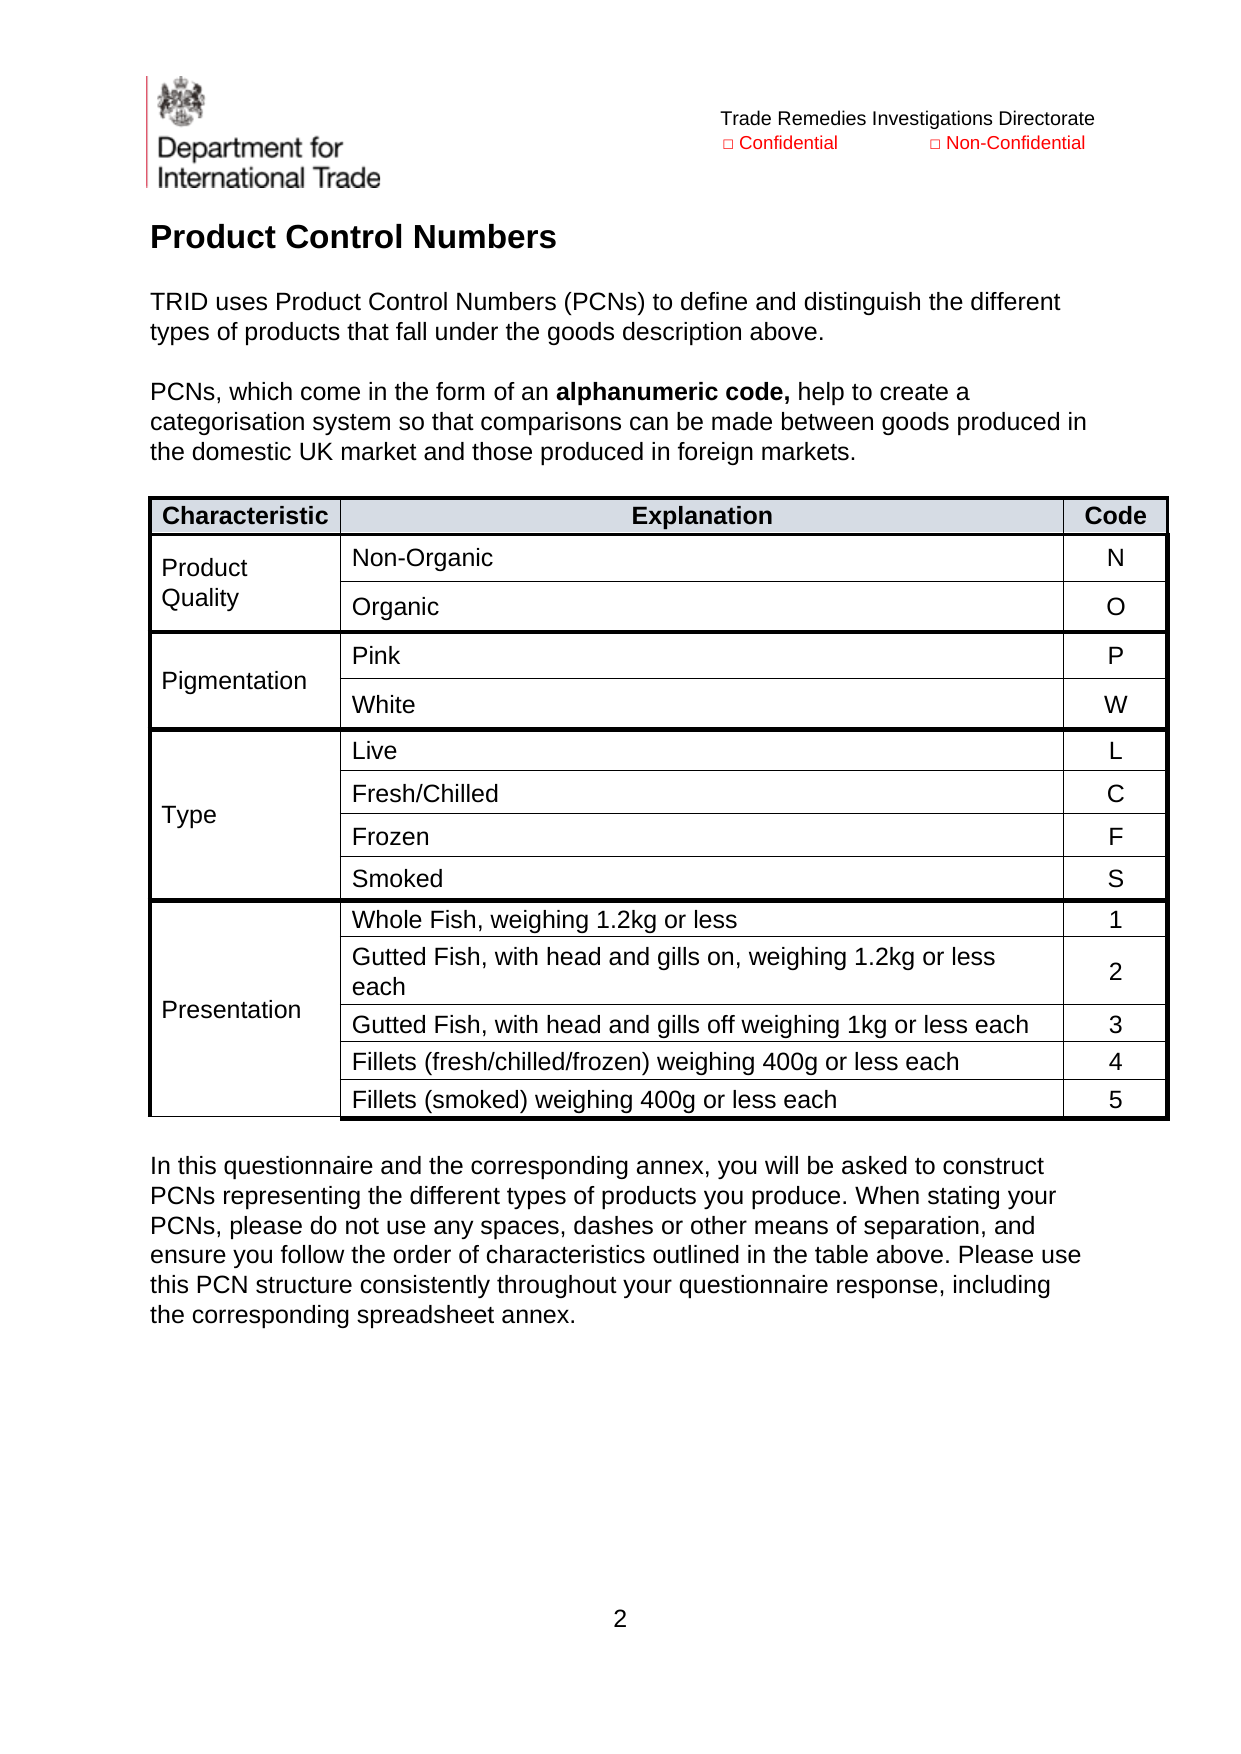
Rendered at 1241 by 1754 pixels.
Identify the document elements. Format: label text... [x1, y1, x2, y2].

table_cell Non-Organic [341, 536, 1063, 581]
table_cell 1 [1064, 903, 1165, 936]
table_cell Fresh/Chilled [341, 771, 1063, 813]
text TRID uses Product Control Numbers (PCNs) to define and distinguish the different types of products that fall under the goods description above. [150, 287, 1090, 346]
table_cell Whole Fish, weighing 1.2kg or less [341, 903, 1063, 936]
table_cell 4 [1064, 1042, 1165, 1079]
table_cell Pigmentation [152, 634, 340, 727]
table_cell Product Quality [152, 536, 340, 629]
table_cell P [1064, 634, 1165, 678]
table_cell Type [152, 732, 340, 898]
text In this questionnaire and the corresponding annex, you will be asked to construct PCNs representing the different types of products you produce. When stating your PCNs, please do not use any spaces, dashes or other means of separation, and ensure you follow the order of characteristics outlined in the table above. Please use this PCN structure consistently throughout your questionnaire response, including the corresponding spreadsheet annex. [150, 1151, 1090, 1329]
table_cell Organic [341, 582, 1063, 629]
table_cell Gutted Fish, with head and gills on, weighing 1.2kg or less each [341, 937, 1063, 1003]
table_cell Live [341, 732, 1063, 770]
table_header Characteristic [152, 500, 340, 532]
table_cell Fillets (fresh/chilled/frozen) weighing 400g or less each [341, 1042, 1063, 1079]
table_cell O [1064, 582, 1165, 629]
table_cell L [1064, 732, 1165, 770]
table_cell 5 [1064, 1080, 1165, 1116]
table_header Explanation [341, 500, 1063, 532]
table_cell N [1064, 536, 1165, 581]
table_cell Presentation [152, 903, 340, 1116]
subtitle Product Control Numbers [150, 217, 1090, 256]
table_cell C [1064, 771, 1165, 813]
table_cell S [1064, 857, 1165, 898]
table_cell F [1064, 814, 1165, 856]
table_cell White [341, 679, 1063, 727]
table_cell Fillets (smoked) weighing 400g or less each [341, 1080, 1063, 1116]
text PCNs, which come in the form of an alphanumeric code, help to create a categorisation system so that comparisons can be made between goods produced in the domestic UK market and those produced in foreign markets. [150, 377, 1090, 465]
table_cell Pink [341, 634, 1063, 678]
table_header Code [1064, 500, 1166, 532]
table_cell Smoked [341, 857, 1063, 898]
table_cell W [1064, 679, 1165, 727]
table_cell 3 [1064, 1005, 1165, 1041]
table_cell Frozen [341, 814, 1063, 856]
table_cell 2 [1064, 937, 1165, 1003]
table_cell Gutted Fish, with head and gills off weighing 1kg or less each [341, 1005, 1063, 1041]
